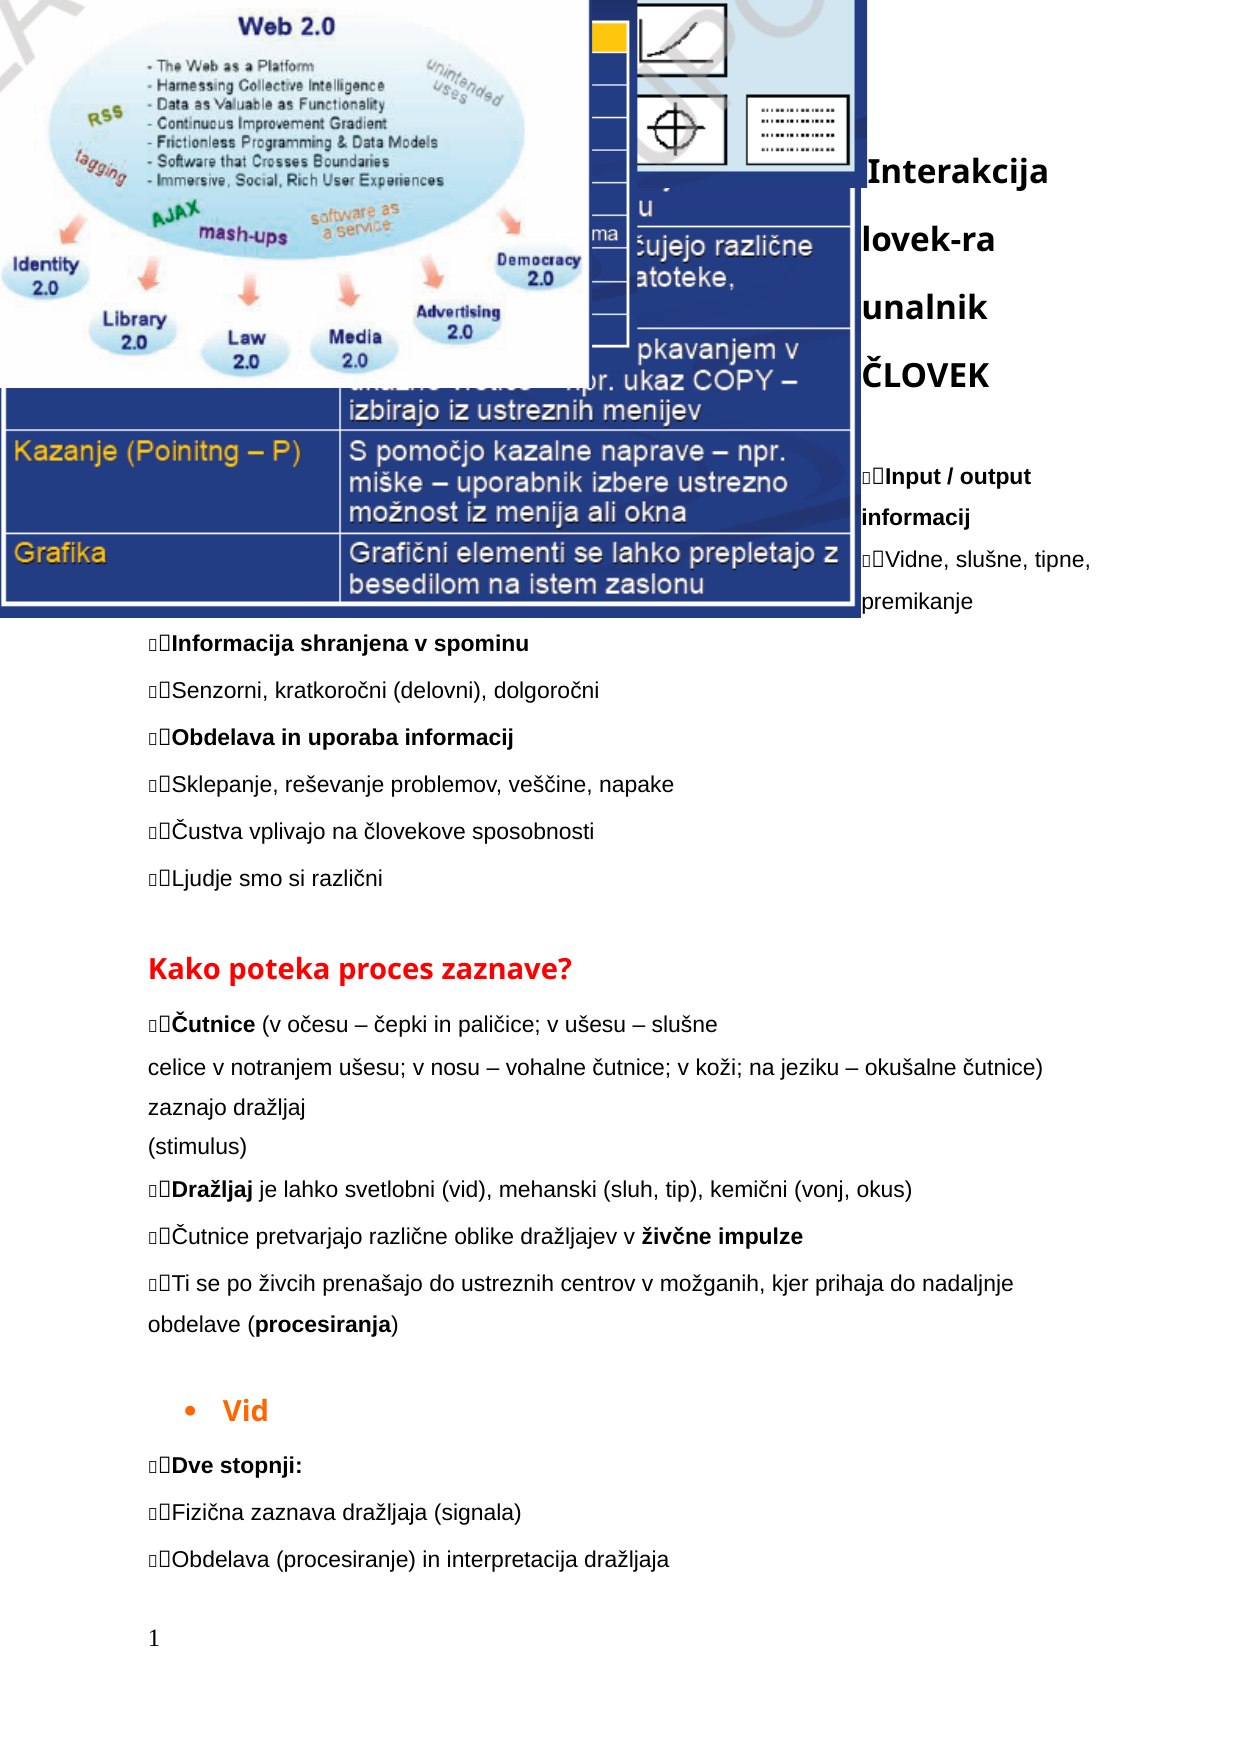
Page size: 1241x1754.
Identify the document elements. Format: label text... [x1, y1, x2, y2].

text Informacija shranjena v spominu [148, 627, 1093, 658]
text Čustva vplivajo na človekove sposobnosti [148, 815, 1093, 846]
text Interakcija [861, 148, 1093, 193]
text unalnik [861, 284, 1093, 329]
text celice v notranjem ušesu; v nosu – vohalne čutnice; v koži; na jeziku – okušalne čutnice) zaznajo dražljaj [148, 1054, 1093, 1120]
text Senzorni, kratkoročni (delovni), dolgoročni [148, 674, 1093, 705]
text Obdelava in uporaba informacij [148, 721, 1093, 752]
text Ljudje smo si različni [148, 862, 1093, 893]
text (stimulus) [148, 1133, 1093, 1160]
text Dve stopnji: [148, 1449, 1093, 1481]
text Sklepanje, reševanje problemov, veščine, napake [148, 768, 1093, 799]
text Input / output informacij [861, 459, 1093, 530]
text Čutnice pretvarjajo različne oblike dražljajev v živčne impulze [148, 1220, 1093, 1251]
text Dražljaj je lahko svetlobni (vid), mehanski (sluh, tip), kemični (vonj, okus) [148, 1173, 1093, 1204]
text Čutnice (v očesu – čepki in paličice; v ušesu – slušne [148, 1007, 1093, 1039]
text Vidne, slušne, tipne, premikanje [861, 543, 1093, 614]
text lovek-ra [861, 216, 1093, 261]
text Fizična zaznava dražljaja (signala) [148, 1496, 1093, 1527]
list Vid [185, 1390, 1093, 1429]
text ČLOVEK [861, 352, 1093, 397]
text Ti se po živcih prenašajo do ustreznih centrov v možganih, kjer prihaja do nadaljnje obdelave (procesiranja) [148, 1267, 1093, 1337]
text Obdelava (procesiranje) in interpretacija dražljaja [148, 1543, 1093, 1574]
text Kako poteka proces zaznave? [148, 948, 1093, 988]
